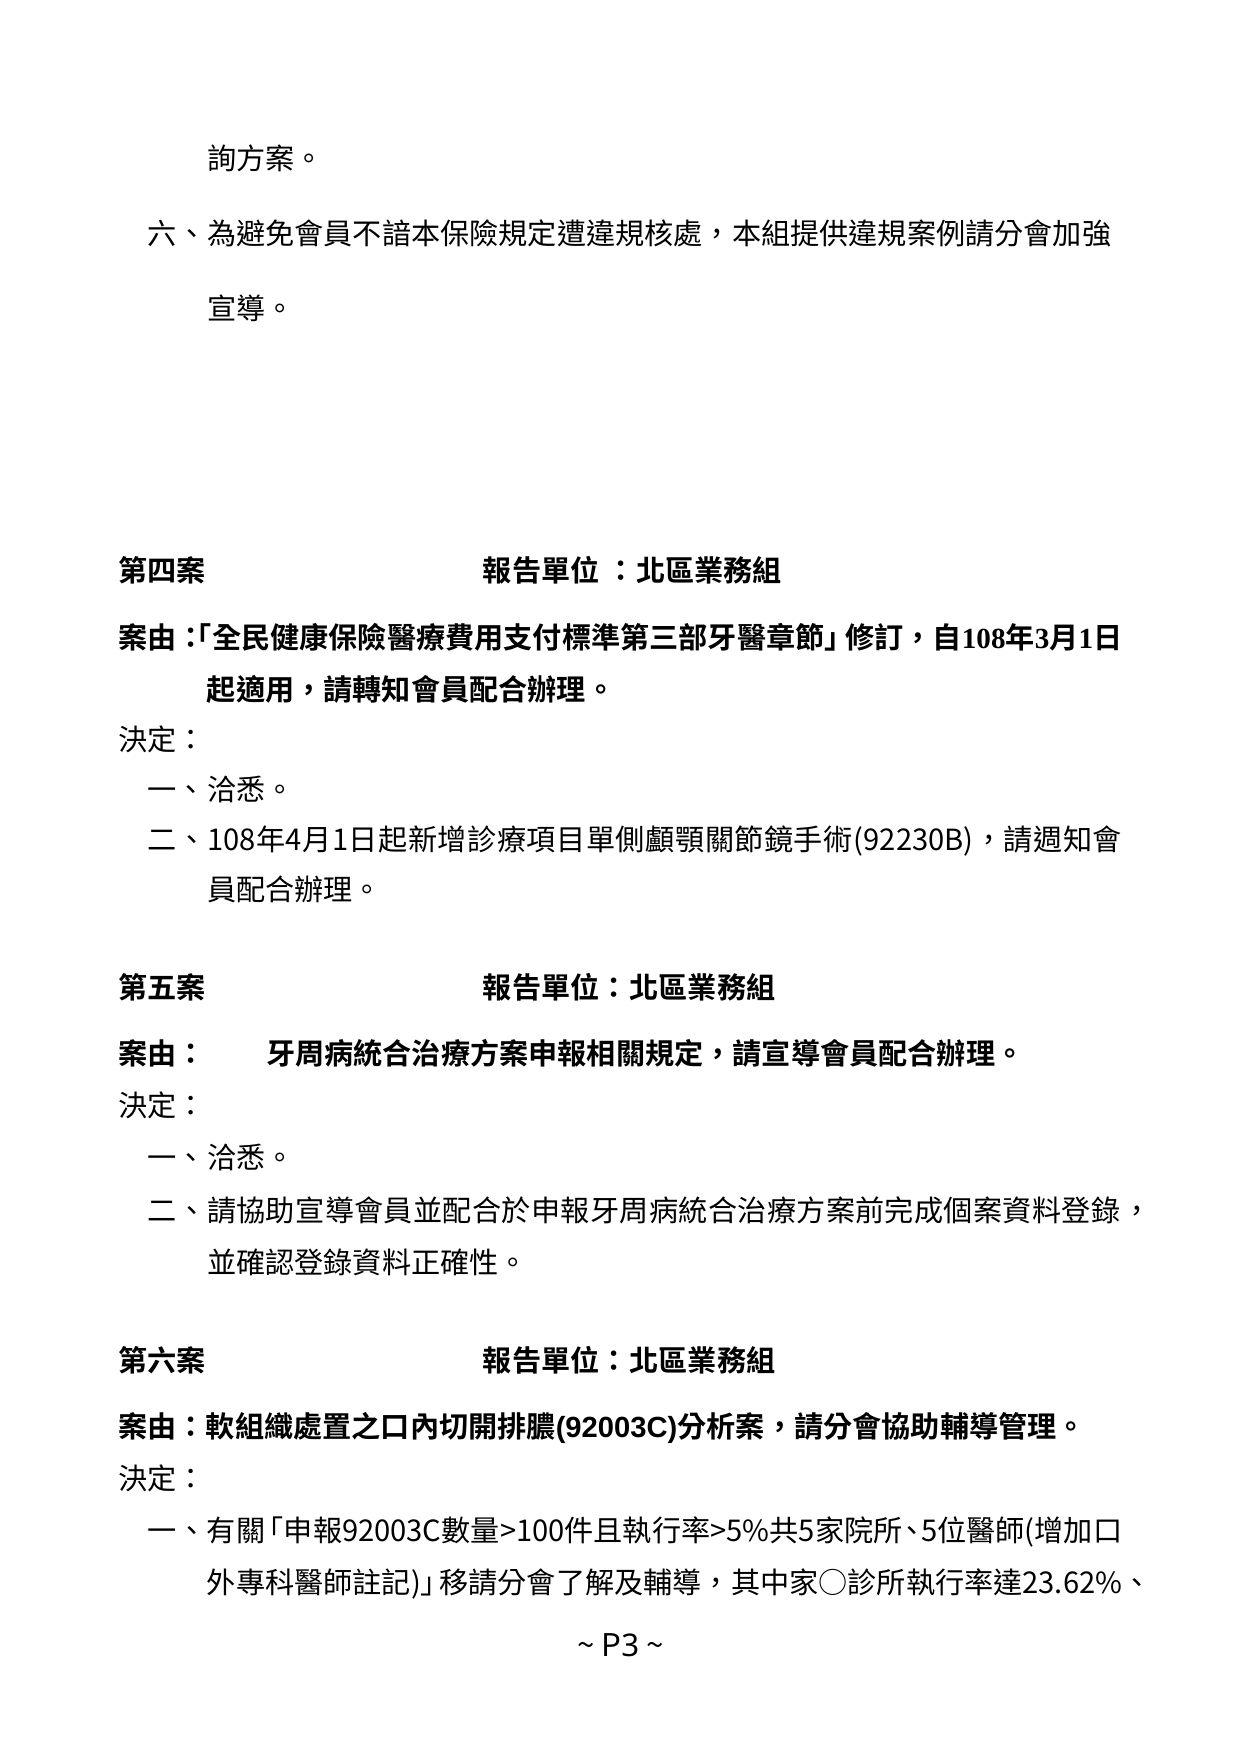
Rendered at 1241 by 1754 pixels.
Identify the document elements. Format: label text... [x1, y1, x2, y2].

list 詢方案。 [148, 119, 1122, 194]
text 決定： [118, 711, 1122, 761]
list 108年4月1日起新增診療項目單側顱顎關節鏡手術(92230B)，請週知會員配合辦理。 [148, 811, 1122, 911]
text 第五案 報告單位：北區業務組 [118, 948, 1122, 1023]
list 請協助宣導會員並配合於申報牙周病統合治療方案前完成個案資料登錄，並確認登錄資料正確性。 [148, 1179, 1122, 1283]
text 案由： 牙周病統合治療方案申報相關規定，請宣導會員配合辦理。 [118, 1023, 1122, 1075]
text 案由：軟組織處置之口內切開排膿(92003C)分析案，請分會協助輔導管理。 [118, 1396, 1122, 1448]
text 第六案 報告單位：北區業務組 [118, 1321, 1122, 1396]
list 有關「申報92003C數量>100件且執行率>5%共5家院所、5位醫師(增加口外專科醫師註記)」移請分會了解及輔導，其中家○診所執行率達23.62%、平均每人執行3.93次，併提供執行30人名單供參。 [148, 1500, 1122, 1604]
list 為避免會員不諳本保險規定遭違規核處，本組提供違規案例請分會加強宣導。 [148, 194, 1122, 344]
list 洽悉。 [147, 1127, 1122, 1179]
list 洽悉。 [147, 761, 1122, 811]
text 第四案 報告單位 ：北區業務組 [118, 531, 1122, 606]
text 案由：「全民健康保險醫療費用支付標準第三部牙醫章節」修訂，自108年3月1日起適用，請轉知會員配合辦理。 [118, 606, 1122, 711]
text 決定： [118, 1448, 1122, 1500]
text 決定： [118, 1075, 1122, 1127]
